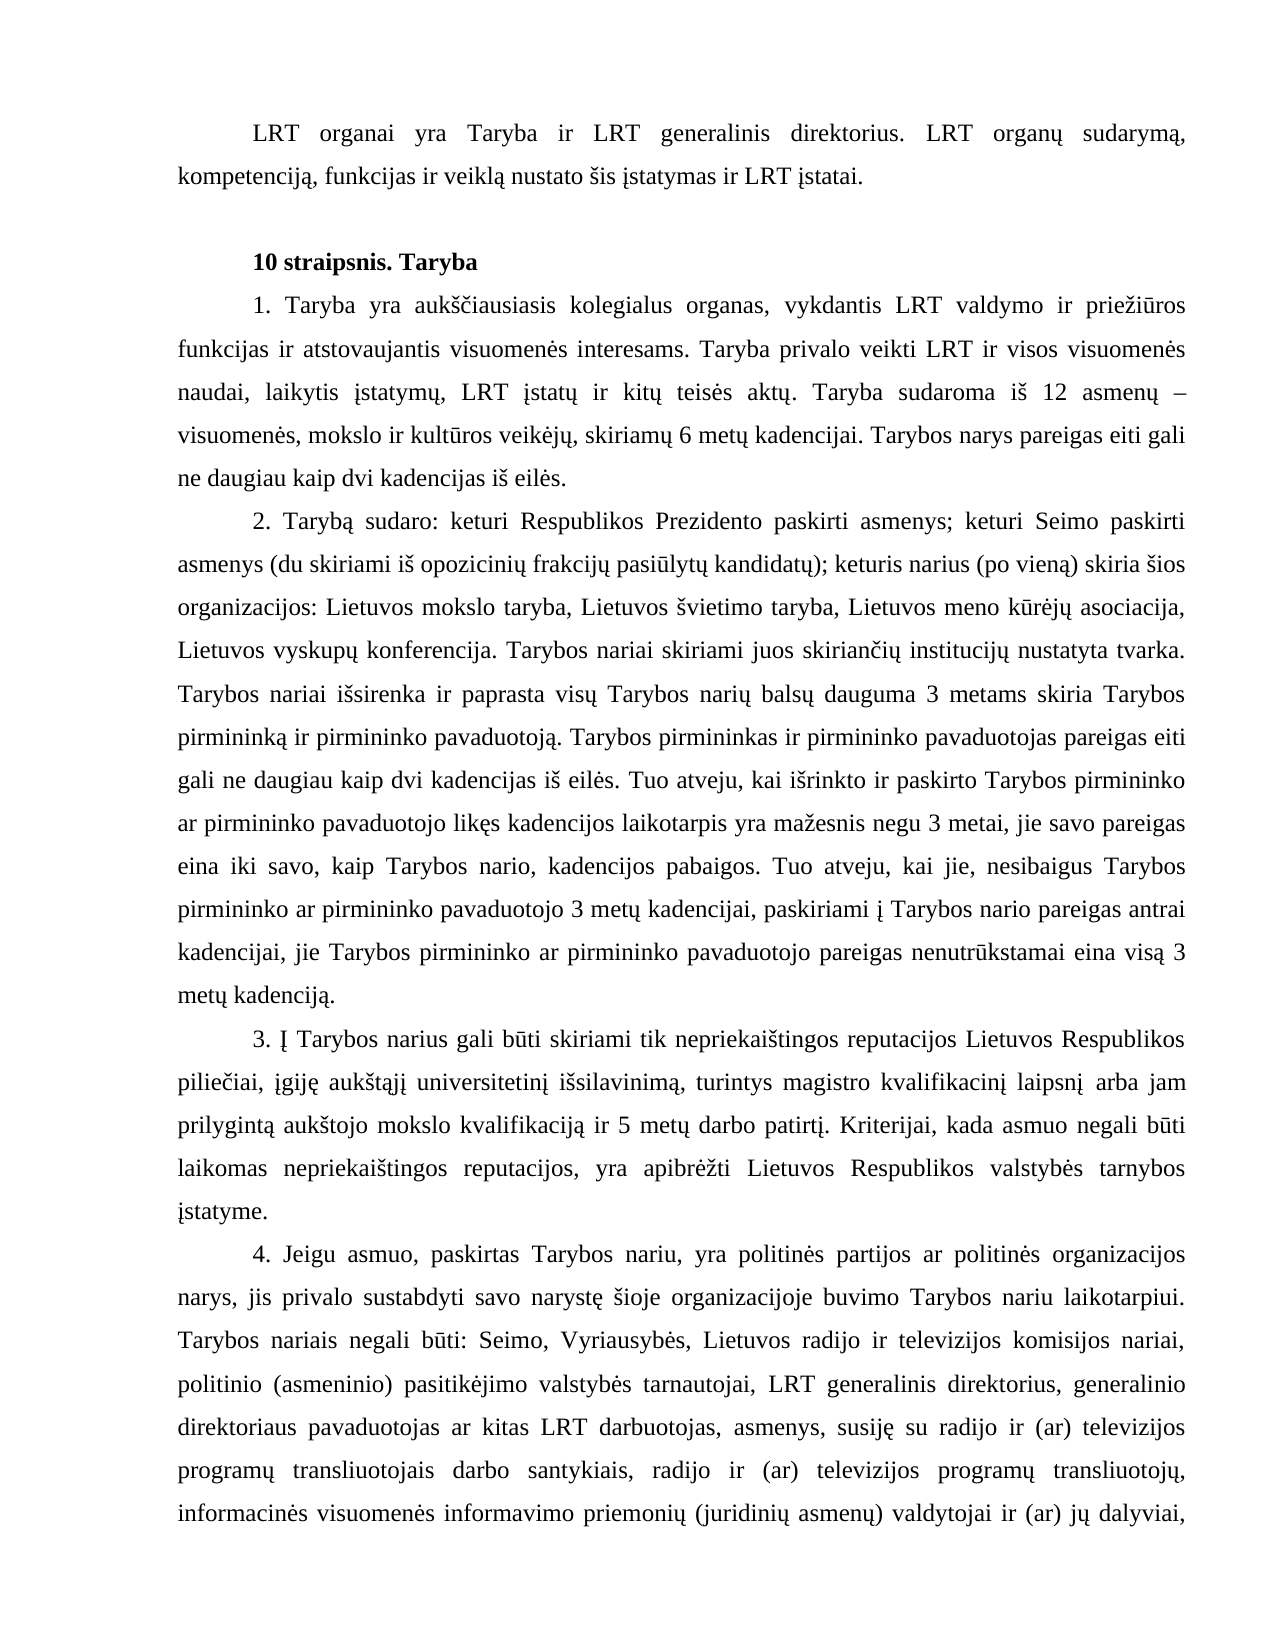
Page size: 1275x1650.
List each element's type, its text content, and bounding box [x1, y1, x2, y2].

text LRT organai yra Taryba ir LRT generalinis direktorius. LRT organų sudarymą, kompetenciją, funkcijas ir veiklą nustato šis įstatymas ir LRT įstatai. [177, 118, 1186, 190]
text 4. Jeigu asmuo, paskirtas Tarybos nariu, yra politinės partijos ar politinės organizacijos narys, jis privalo sustabdyti savo narystę šioje organizacijoje buvimo Tarybos nariu laikotarpiui. Tarybos nariais negali būti: Seimo, Vyriausybės, Lietuvos radijo ir televizijos komisijos nariai, politinio (asmeninio) pasitikėjimo valstybės tarnautojai, LRT generalinis direktorius, generalinio direktoriaus pavaduotojas ar kitas LRT darbuotojas, asmenys, susiję su radijo ir (ar) televizijos programų transliuotojais darbo santykiais, radijo ir (ar) televizijos programų transliuotojų, informacinės visuomenės informavimo priemonių (juridinių asmenų) valdytojai ir (ar) jų dalyviai, [177, 1239, 1186, 1527]
text 2. Tarybą sudaro: keturi Respublikos Prezidento paskirti asmenys; keturi Seimo paskirti asmenys (du skiriami iš opozicinių frakcijų pasiūlytų kandidatų); keturis narius (po vieną) skiria šios organizacijos: Lietuvos mokslo taryba, Lietuvos švietimo taryba, Lietuvos meno kūrėjų asociacija, Lietuvos vyskupų konferencija. Tarybos nariai skiriami juos skiriančių institucijų nustatyta tvarka. Tarybos nariai išsirenka ir paprasta visų Tarybos narių balsų dauguma 3 metams skiria Tarybos pirmininką ir pirmininko pavaduotoją. Tarybos pirmininkas ir pirmininko pavaduotojas pareigas eiti gali ne daugiau kaip dvi kadencijas iš eilės. Tuo atveju, kai išrinkto ir paskirto Tarybos pirmininko ar pirmininko pavaduotojo likęs kadencijos laikotarpis yra mažesnis negu 3 metai, jie savo pareigas eina iki savo, kaip Tarybos nario, kadencijos pabaigos. Tuo atveju, kai jie, nesibaigus Tarybos pirmininko ar pirmininko pavaduotojo 3 metų kadencijai, paskiriami į Tarybos nario pareigas antrai kadencijai, jie Tarybos pirmininko ar pirmininko pavaduotojo pareigas nenutrūkstamai eina visą 3 metų kadenciją. [177, 506, 1186, 1009]
text 3. Į Tarybos narius gali būti skiriami tik nepriekaištingos reputacijos Lietuvos Respublikos piliečiai, įgiję aukštąjį universitetinį išsilavinimą, turintys magistro kvalifikacinį laipsnį arba jam prilygintą aukštojo mokslo kvalifikaciją ir 5 metų darbo patirtį. Kriterijai, kada asmuo negali būti laikomas nepriekaištingos reputacijos, yra apibrėžti Lietuvos Respublikos valstybės tarnybos įstatyme. [177, 1024, 1186, 1225]
text 10 straipsnis. Taryba [177, 247, 1186, 276]
text 1. Taryba yra aukščiausiasis kolegialus organas, vykdantis LRT valdymo ir priežiūros funkcijas ir atstovaujantis visuomenės interesams. Taryba privalo veikti LRT ir visos visuomenės naudai, laikytis įstatymų, LRT įstatų ir kitų teisės aktų. Taryba sudaroma iš 12 asmenų – visuomenės, mokslo ir kultūros veikėjų, skiriamų 6 metų kadencijai. Tarybos narys pareigas eiti gali ne daugiau kaip dvi kadencijas iš eilės. [177, 291, 1186, 492]
